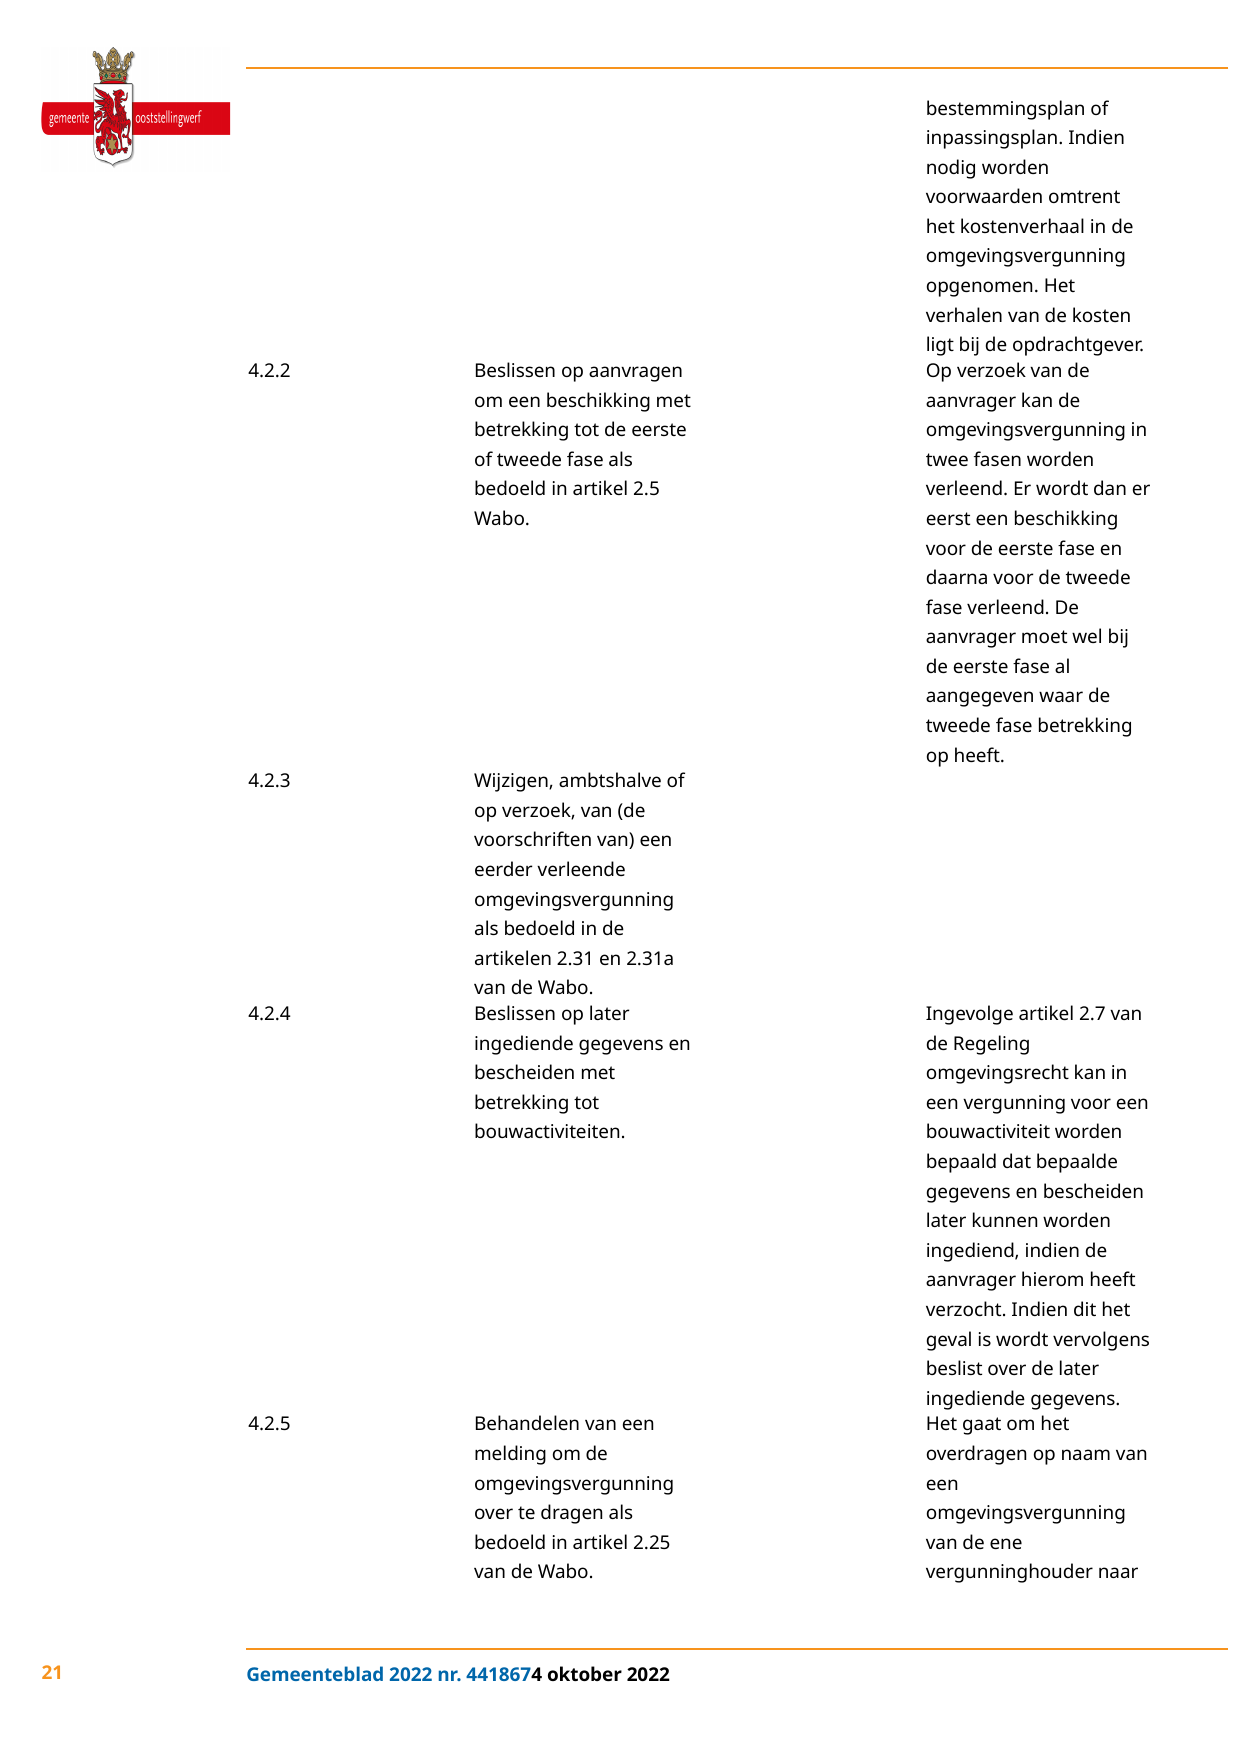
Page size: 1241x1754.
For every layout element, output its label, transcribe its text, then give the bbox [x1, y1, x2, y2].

table_cell Op verzoek van de aanvrager kan de omgevingsvergunning in twee fasen worden verleend. Er wordt dan er eerst een beschikking voor de eerste fase en daarna voor de tweede fase verleend. De aanvrager moet wel bij de eerste fase al aangegeven waar de tweede fase betrekking op heeft. [926, 357, 1152, 767]
table_cell bestemmingsplan of inpassingsplan. Indien nodig worden voorwaarden omtrent het kostenverhaal in de omgevingsvergunning opgenomen. Het verhalen van de kosten ligt bij de opdrachtgever. [926, 95, 1152, 357]
table_cell [474, 95, 700, 357]
table_cell [700, 1000, 926, 1411]
table_cell [248, 95, 474, 357]
table_cell Beslissen op aanvragen om een beschikking met betrekking tot de eerste of tweede fase als bedoeld in artikel 2.5 Wabo. [474, 357, 700, 767]
table_cell 4.2.2 [248, 357, 474, 767]
table_cell Het gaat om het overdragen op naam van een omgevingsvergunning van de ene vergunninghouder naar [926, 1411, 1152, 1584]
picture [41, 47, 231, 172]
table_cell Wijzigen, ambtshalve of op verzoek, van (de voorschriften van) een eerder verleende omgevingsvergunning als bedoeld in de artikelen 2.31 en 2.31a van de Wabo. [474, 768, 700, 1000]
table_cell Behandelen van een melding om de omgevingsvergunning over te dragen als bedoeld in artikel 2.25 van de Wabo. [474, 1411, 700, 1584]
table_cell 4.2.5 [248, 1411, 474, 1584]
table_cell [926, 768, 1152, 1000]
table_cell 4.2.3 [248, 768, 474, 1000]
table_cell [700, 768, 926, 1000]
table_cell Ingevolge artikel 2.7 van de Regeling omgevingsrecht kan in een vergunning voor een bouwactiviteit worden bepaald dat bepaalde gegevens en bescheiden later kunnen worden ingediend, indien de aanvrager hierom heeft verzocht. Indien dit het geval is wordt vervolgens beslist over de later ingediende gegevens. [926, 1000, 1152, 1411]
table_cell [700, 1411, 926, 1584]
table_cell 4.2.4 [248, 1000, 474, 1411]
table_cell [700, 95, 926, 357]
table_cell [700, 357, 926, 767]
table_cell Beslissen op later ingediende gegevens en bescheiden met betrekking tot bouwactiviteiten. [474, 1000, 700, 1411]
